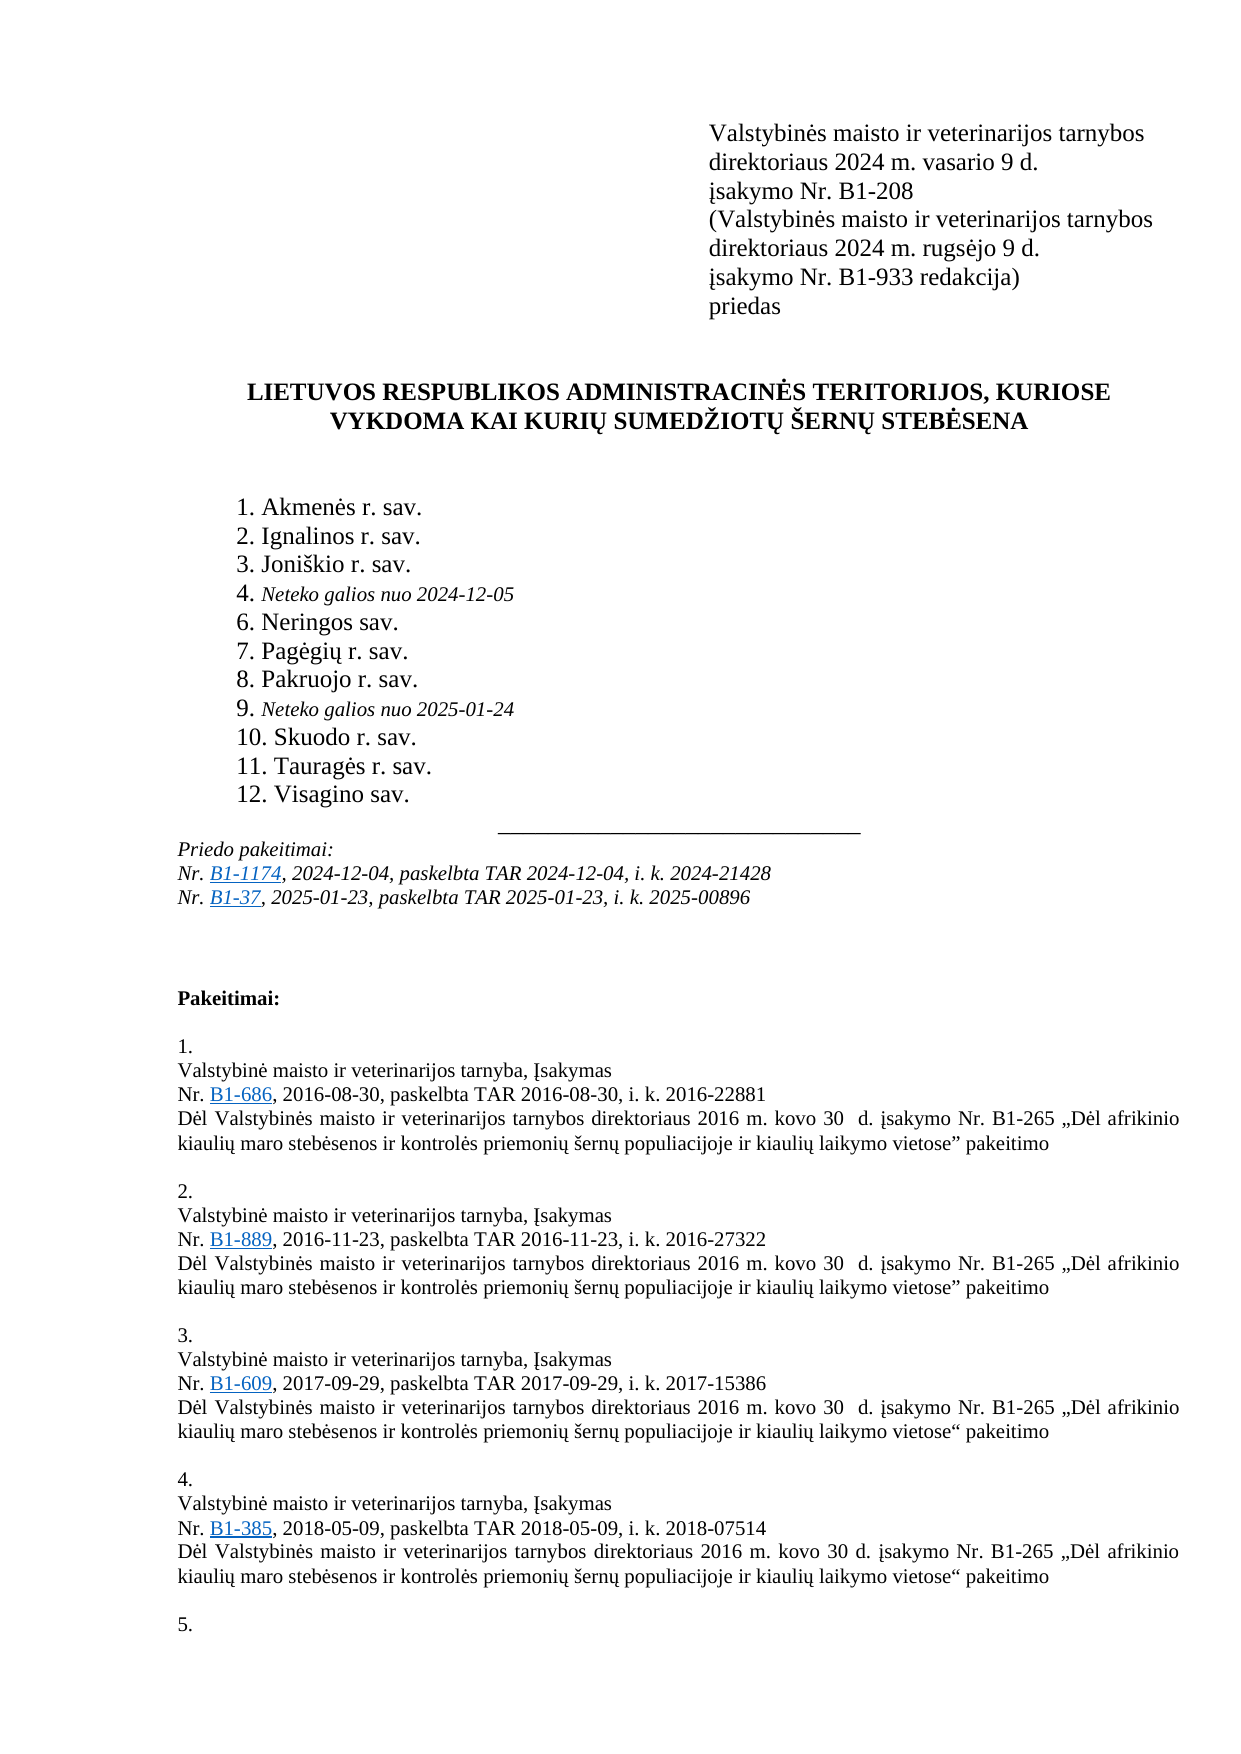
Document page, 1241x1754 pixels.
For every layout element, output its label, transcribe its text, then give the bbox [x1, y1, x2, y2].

text 2. [177, 1178, 1181, 1203]
text 5. [177, 1612, 1181, 1636]
text 1. [177, 1034, 1181, 1058]
text 4. Neteko galios nuo 2024-12-05 [177, 578, 1181, 607]
text 3. Joniškio r. sav. [177, 549, 1181, 578]
text 3. [177, 1323, 1181, 1347]
text Nr. B1-385, 2018-05-09, paskelbta TAR 2018-05-09, i. k. 2018-07514 [177, 1515, 1181, 1539]
text Nr. B1-889, 2016-11-23, paskelbta TAR 2016-11-23, i. k. 2016-27322 [177, 1227, 1181, 1251]
text Valstybinė maisto ir veterinarijos tarnyba, Įsakymas [177, 1347, 1181, 1371]
text Nr. B1-37, 2025-01-23, paskelbta TAR 2025-01-23, i. k. 2025-00896 [177, 885, 1181, 909]
text 6. Neringos sav. [177, 607, 1181, 636]
text Dėl Valstybinės maisto ir veterinarijos tarnybos direktoriaus 2016 m. kovo 30 d. įsakymo Nr. B1-265 „Dėl afrikinio kiaulių maro stebėsenos ir kontrolės priemonių šernų populiacijoje ir kiaulių laikymo vietose” pakeitimo [177, 1251, 1181, 1299]
text Valstybinė maisto ir veterinarijos tarnyba, Įsakymas [177, 1058, 1181, 1082]
text Dėl Valstybinės maisto ir veterinarijos tarnybos direktoriaus 2016 m. kovo 30 d. įsakymo Nr. B1-265 „Dėl afrikinio kiaulių maro stebėsenos ir kontrolės priemonių šernų populiacijoje ir kiaulių laikymo vietose“ pakeitimo [177, 1395, 1181, 1443]
text 2. Ignalinos r. sav. [177, 521, 1181, 549]
text Nr. B1-686, 2016-08-30, paskelbta TAR 2016-08-30, i. k. 2016-22881 [177, 1082, 1181, 1106]
text įsakymo Nr. B1-933 redakcija) [709, 262, 1181, 291]
text Dėl Valstybinės maisto ir veterinarijos tarnybos direktoriaus 2016 m. kovo 30 d. įsakymo Nr. B1-265 „Dėl afrikinio kiaulių maro stebėsenos ir kontrolės priemonių šernų populiacijoje ir kiaulių laikymo vietose“ pakeitimo [177, 1539, 1181, 1588]
text Priedo pakeitimai: [177, 837, 1181, 861]
text 12. Visagino sav. [177, 779, 1181, 808]
text 4. [177, 1467, 1181, 1491]
text direktoriaus 2024 m. vasario 9 d. [709, 147, 1181, 176]
text įsakymo Nr. B1-208 [709, 176, 1181, 204]
text Valstybinė maisto ir veterinarijos tarnyba, Įsakymas [177, 1491, 1181, 1515]
text LIETUVOS RESPUBLIKOS ADMINISTRACINĖS TERITORIJOS, KURIOSE VYKDOMA KAI KURIŲ SUMEDŽIOTŲ ŠERNŲ STEBĖSENA [177, 377, 1181, 434]
text Valstybinė maisto ir veterinarijos tarnyba, Įsakymas [177, 1203, 1181, 1227]
text _____________________________ [177, 808, 1181, 837]
text 8. Pakruojo r. sav. [177, 664, 1181, 693]
text Dėl Valstybinės maisto ir veterinarijos tarnybos direktoriaus 2016 m. kovo 30 d. įsakymo Nr. B1-265 „Dėl afrikinio kiaulių maro stebėsenos ir kontrolės priemonių šernų populiacijoje ir kiaulių laikymo vietose” pakeitimo [177, 1106, 1181, 1154]
text 10. Skuodo r. sav. [177, 722, 1181, 751]
text Pakeitimai: [177, 986, 1181, 1010]
text Nr. B1-609, 2017-09-29, paskelbta TAR 2017-09-29, i. k. 2017-15386 [177, 1371, 1181, 1395]
text 9. Neteko galios nuo 2025-01-24 [177, 693, 1181, 722]
text 11. Tauragės r. sav. [177, 751, 1181, 779]
text 1. Akmenės r. sav. [177, 492, 1181, 521]
text Nr. B1-1174, 2024-12-04, paskelbta TAR 2024-12-04, i. k. 2024-21428 [177, 861, 1181, 885]
text priedas [709, 291, 1181, 319]
text 7. Pagėgių r. sav. [177, 636, 1181, 664]
text Valstybinės maisto ir veterinarijos tarnybos [709, 118, 1181, 147]
text direktoriaus 2024 m. rugsėjo 9 d. [709, 233, 1181, 262]
text (Valstybinės maisto ir veterinarijos tarnybos [709, 204, 1181, 233]
